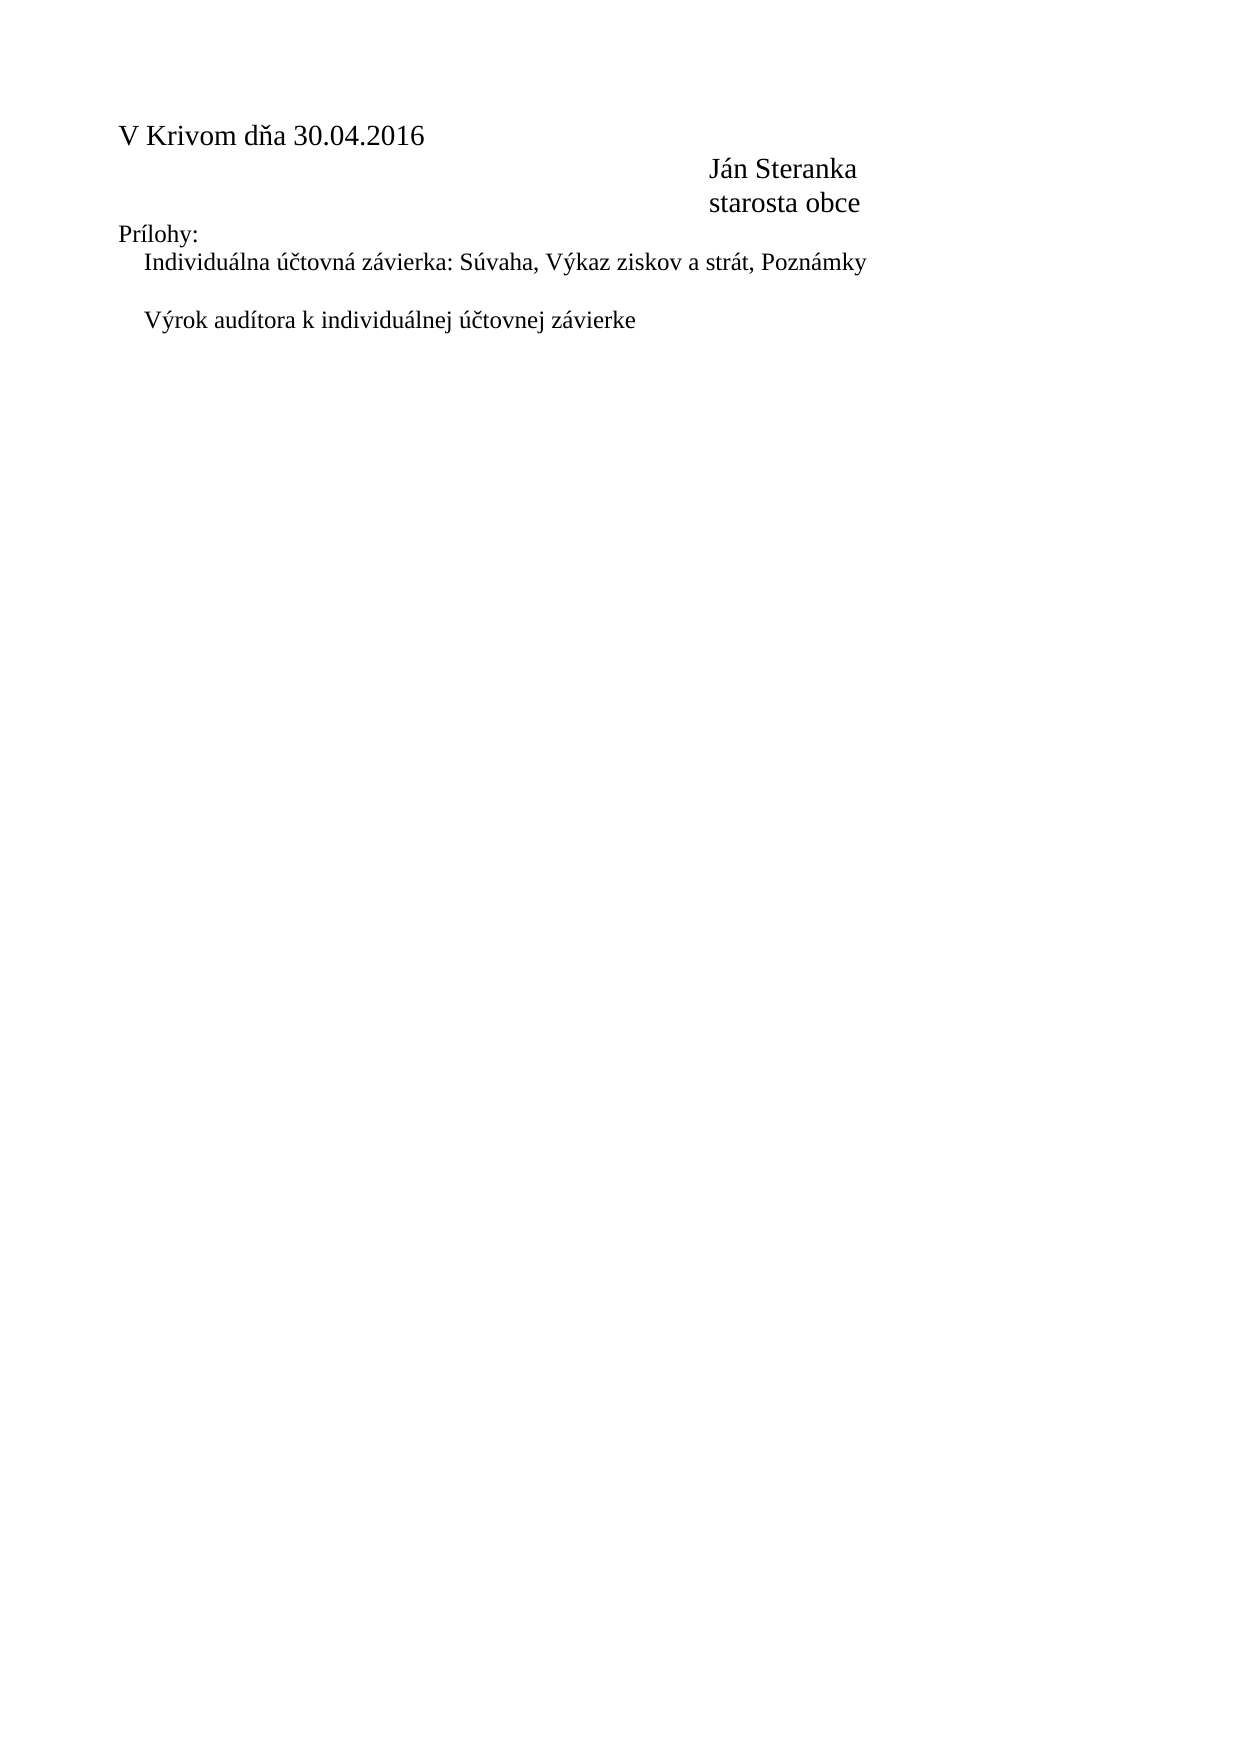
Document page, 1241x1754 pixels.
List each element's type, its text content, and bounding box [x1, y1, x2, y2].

text Prílohy: [118, 219, 1122, 247]
text Ján Steranka [118, 152, 1122, 185]
text V Krivom dňa 30.04.2016 [118, 118, 1122, 152]
text starosta obce [118, 185, 1122, 219]
text  Individuálna účtovná závierka: Súvaha, Výkaz ziskov a strát, Poznámky [118, 247, 1122, 276]
text  Výrok audítora k individuálnej účtovnej závierke [118, 305, 1122, 334]
